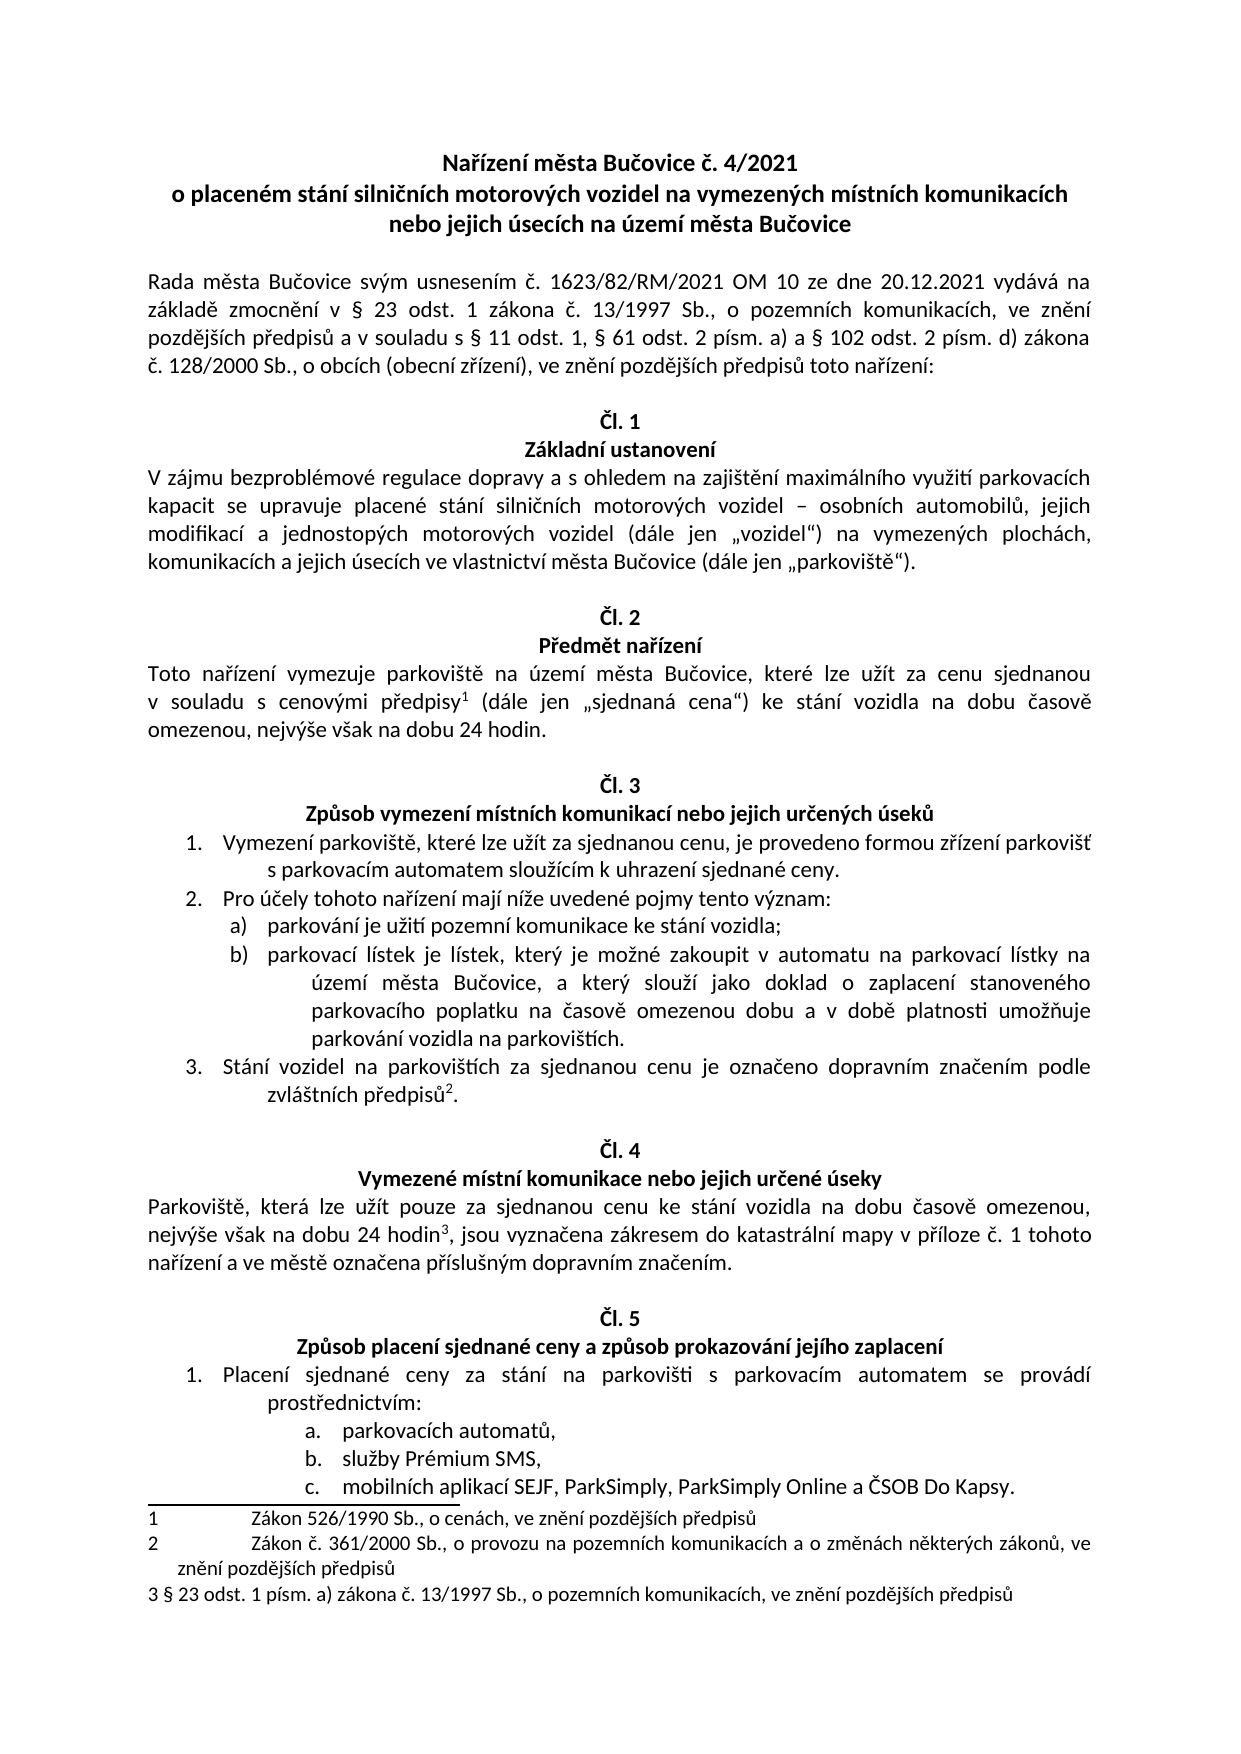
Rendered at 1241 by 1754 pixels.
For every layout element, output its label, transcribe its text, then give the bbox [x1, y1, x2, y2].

text Rada města Bučovice svým usnesením č. 1623/82/RM/2021 OM 10 ze dne 20.12.2021 vydává na základě zmocnění v § 23 odst. 1 zákona č. 13/1997 Sb., o pozemních komunikacích, ve znění pozdějších předpisů a v souladu s § 11 odst. 1, § 61 odst. 2 písm. a) a § 102 odst. 2 písm. d) zákona č. 128/2000 Sb., o obcích (obecní zřízení), ve znění pozdějších předpisů toto nařízení: [148, 267, 1093, 379]
list Vymezení parkoviště, které lze užít za sjednanou cenu, je provedeno formou zřízení parkovišť s parkovacím automatem sloužícím k uhrazení sjednané ceny. [185, 828, 1093, 884]
list Placení sjednané ceny za stání na parkovišti s parkovacím automatem se provádí prostřednictvím: [185, 1360, 1093, 1416]
list parkování je užití pozemní komunikace ke stání vozidla; [229, 912, 1093, 940]
list Pro účely tohoto nařízení mají níže uvedené pojmy tento význam: [185, 884, 1093, 912]
text Předmět nařízení [148, 631, 1093, 659]
list Zákon č. 361/2000 Sb., o provozu na pozemních komunikacích a o změnách některých zákonů, ve znění pozdějších předpisů [148, 1530, 1093, 1581]
text Parkoviště, která lze užít pouze za sjednanou cenu ke stání vozidla na dobu časově omezenou, nejvýše však na dobu 24 hodin, jsou vyznačena zákresem do katastrální mapy v příloze č. 1 tohoto nařízení a ve městě označena příslušným dopravním značením. [148, 1192, 1093, 1276]
text Čl. 4 [148, 1136, 1093, 1164]
text § 23 odst. 1 písm. a) zákona č. 13/1997 Sb., o pozemních komunikacích, ve znění pozdějších předpisů [148, 1581, 1093, 1606]
list služby Prémium SMS, [304, 1444, 1093, 1472]
text Zákon 526/1990 Sb., o cenách, ve znění pozdějších předpisů [148, 1505, 1093, 1530]
list parkovací lístek je lístek, který je možné zakoupit v automatu na parkovací lístky na území města Bučovice, a který slouží jako doklad o zaplacení stanoveného parkovacího poplatku na časově omezenou dobu a v době platnosti umožňuje parkování vozidla na parkovištích. [229, 940, 1093, 1052]
list parkovacích automatů, [304, 1416, 1093, 1444]
text Čl. 2 [148, 603, 1093, 631]
text Nařízení města Bučovice č. 4/2021 [148, 148, 1093, 178]
list mobilních aplikací SEJF, ParkSimply, ParkSimply Online a ČSOB Do Kapsy. [304, 1472, 1093, 1500]
text Čl. 5 [148, 1304, 1093, 1332]
text o placeném stání silničních motorových vozidel na vymezených místních komunikacích nebo jejich úsecích na území města Bučovice [148, 178, 1093, 239]
text Základní ustanovení [148, 435, 1093, 463]
text Způsob placení sjednané ceny a způsob prokazování jejího zaplacení [148, 1332, 1093, 1360]
text Čl. 1 [148, 407, 1093, 435]
text Vymezené místní komunikace nebo jejich určené úseky [148, 1164, 1093, 1192]
list Stání vozidel na parkovištích za sjednanou cenu je označeno dopravním značením podle zvláštních předpisů. [185, 1052, 1093, 1108]
text Toto nařízení vymezuje parkoviště na území města Bučovice, které lze užít za cenu sjednanou v souladu s cenovými předpisy (dále jen „sjednaná cena“) ke stání vozidla na dobu časově omezenou, nejvýše však na dobu 24 hodin. [148, 659, 1093, 743]
text V zájmu bezproblémové regulace dopravy a s ohledem na zajištění maximálního využití parkovacích kapacit se upravuje placené stání silničních motorových vozidel – osobních automobilů, jejich modifikací a jednostopých motorových vozidel (dále jen „vozidel“) na vymezených plochách, komunikacích a jejich úsecích ve vlastnictví města Bučovice (dále jen „parkoviště“). [148, 463, 1093, 575]
text Způsob vymezení místních komunikací nebo jejich určených úseků [148, 799, 1093, 828]
text Čl. 3 [148, 772, 1093, 799]
